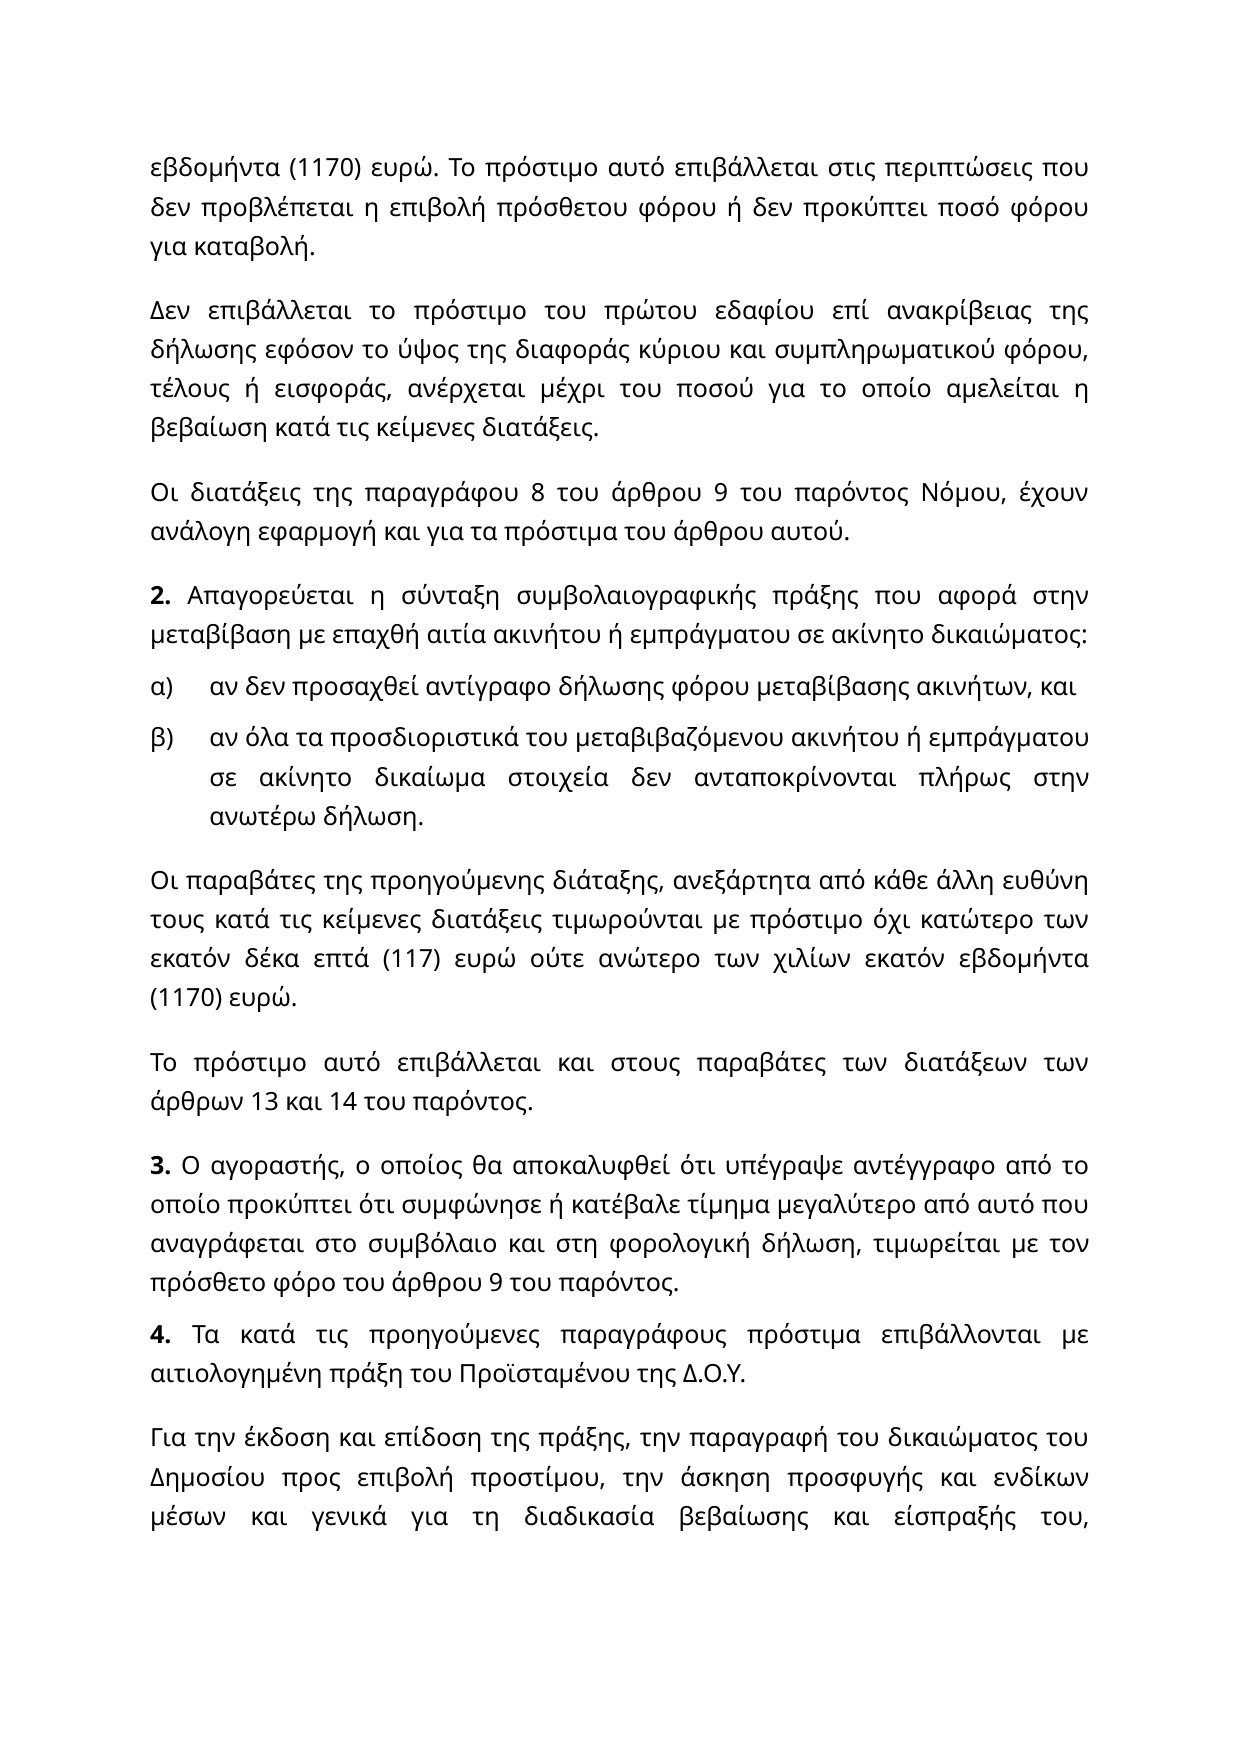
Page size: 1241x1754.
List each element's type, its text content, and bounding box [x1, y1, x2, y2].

text Οι διατάξεις της παραγράφου 8 του άρθρου 9 του παρόντος Νόμου, έχουν ανάλογη εφαρμογή και για τα πρόστιμα του άρθρου αυτού. [150, 474, 1090, 547]
text Δεν επιβάλλεται το πρόστιμο του πρώτου εδαφίου επί ανακρίβειας της δήλωσης εφόσον το ύψος της διαφοράς κύριου και συμπληρωματικού φόρου, τέλους ή εισφοράς, ανέρχεται μέχρι του ποσού για το οποίο αμελείται η βεβαίωση κατά τις κείμενες διατάξεις. [150, 292, 1090, 444]
list α) αν δεν προσαχθεί αντίγραφο δήλωσης φόρου μεταβίβασης ακινήτων, και [150, 668, 1090, 702]
text 4. Τα κατά τις προηγούμενες παραγράφους πρόστιμα επιβάλλονται με αιτιολογημένη πράξη του Προϊσταμένου της Δ.Ο.Υ. [150, 1317, 1090, 1390]
text εβδομήντα (1170) ευρώ. Το πρόστιμο αυτό επιβάλλεται στις περιπτώσεις που δεν προβλέπεται η επιβολή πρόσθετου φόρου ή δεν προκύπτει ποσό φόρου για καταβολή. [150, 150, 1090, 262]
list β) αν όλα τα προσδιοριστικά του μεταβιβαζόμενου ακινήτου ή εμπράγματου σε ακίνητο δικαίωμα στοιχεία δεν ανταποκρίνονται πλήρως στην ανωτέρω δήλωση. [150, 720, 1090, 832]
text Οι παραβάτες της προηγούμενης διάταξης, ανεξάρτητα από κάθε άλλη ευθύνη τους κατά τις κείμενες διατάξεις τιμωρούνται με πρόστιμο όχι κατώτερο των εκατόν δέκα επτά (117) ευρώ ούτε ανώτερο των χιλίων εκατόν εβδομήντα (1170) ευρώ. [150, 862, 1090, 1014]
text 3. Ο αγοραστής, ο οποίος θα αποκαλυφθεί ότι υπέγραψε αντέγγραφο από το οποίο προκύπτει ότι συμφώνησε ή κατέβαλε τίμημα μεγαλύτερο από αυτό που αναγράφεται στο συμβόλαιο και στη φορολογική δήλωση, τιμωρείται με τον πρόσθετο φόρο του άρθρου 9 του παρόντος. [150, 1147, 1090, 1299]
text Για την έκδοση και επίδοση της πράξης, την παραγραφή του δικαιώματος του Δημοσίου προς επιβολή προστίμου, την άσκηση προσφυγής και ενδίκων μέσων και γενικά για τη διαδικασία βεβαίωσης και είσπραξής του, [150, 1420, 1090, 1532]
text 2. Απαγορεύεται η σύνταξη συμβολαιογραφικής πράξης που αφορά στην μεταβίβαση με επαχθή αιτία ακινήτου ή εμπράγματου σε ακίνητο δικαιώματος: [150, 577, 1090, 651]
text Το πρόστιμο αυτό επιβάλλεται και στους παραβάτες των διατάξεων των άρθρων 13 και 14 του παρόντος. [150, 1044, 1090, 1117]
